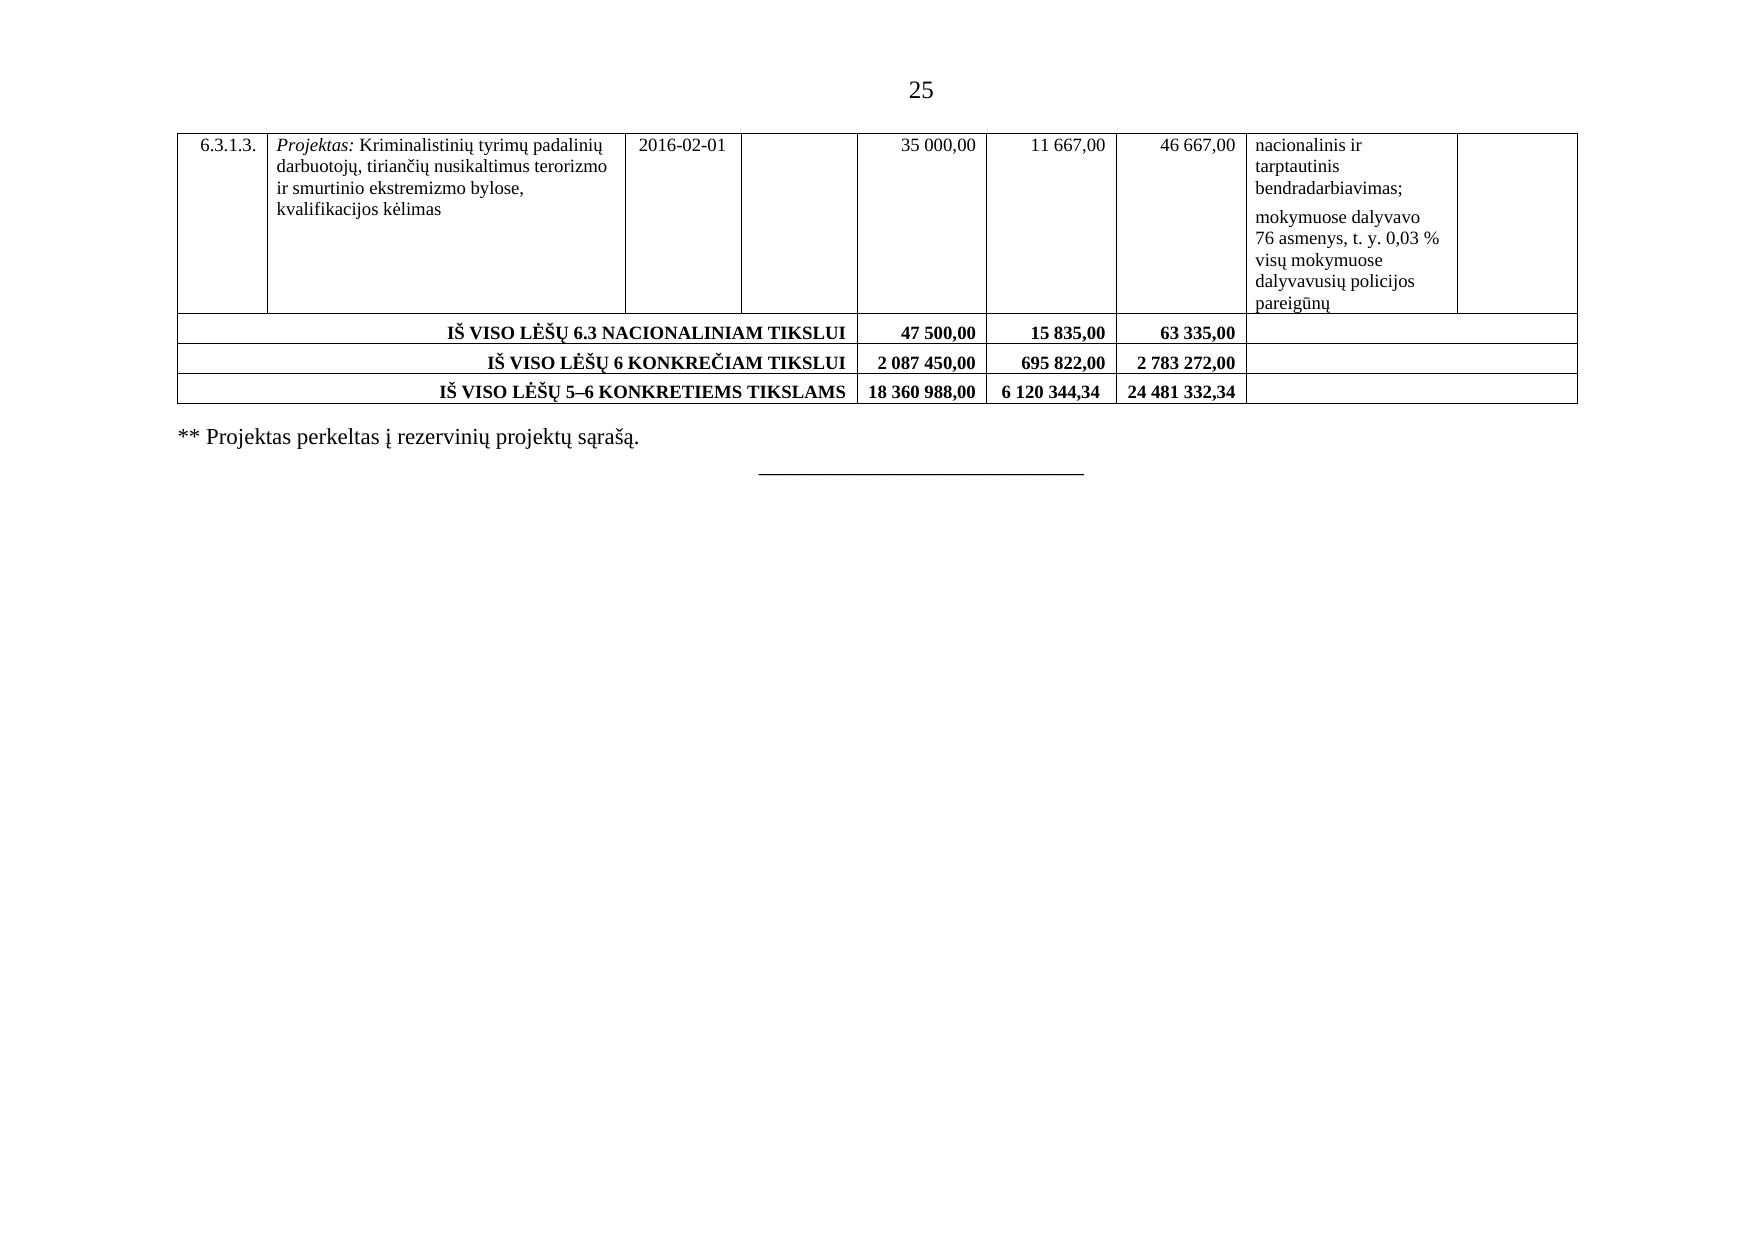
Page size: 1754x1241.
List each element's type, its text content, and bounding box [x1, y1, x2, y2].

text ** Projektas perkeltas į rezervinių projektų sąrašą. [177, 423, 1665, 449]
table_cell 15 835,00 [987, 314, 1116, 343]
text __________________________ [177, 449, 1665, 478]
table_cell 6 120 344,34 [987, 374, 1116, 403]
table_cell 47 500,00 [858, 314, 986, 343]
table_cell 6.3.1.3. [178, 134, 267, 313]
table_cell [1247, 344, 1577, 373]
table_cell [742, 134, 857, 313]
table_cell 695 822,00 [987, 344, 1116, 373]
table_cell nacionalinis ir tarptautinis bendradarbiavimas; mokymuose dalyvavo 76 asmenys, t. y. 0,03 % visų mokymuose dalyvavusių policijos pareigūnų [1247, 134, 1457, 313]
table_cell [1247, 314, 1577, 343]
table_cell 46 667,00 [1117, 134, 1246, 313]
table_cell 35 000,00 [858, 134, 986, 313]
table_cell 2016-02-01 [626, 134, 741, 313]
table_cell IŠ VISO LĖŠŲ 6.3 NACIONALINIAM TIKSLUI [178, 314, 857, 343]
table_cell 2 783 272,00 [1117, 344, 1246, 373]
table_cell IŠ VISO LĖŠŲ 6 KONKREČIAM TIKSLUI [178, 344, 857, 373]
table_cell 63 335,00 [1117, 314, 1246, 343]
table_cell 11 667,00 [987, 134, 1116, 313]
table_cell IŠ VISO LĖŠŲ 5–6 KONKRETIEMS TIKSLAMS [178, 374, 857, 403]
table_cell 18 360 988,00 [858, 374, 986, 403]
table_cell [1458, 134, 1577, 313]
table_cell 2 087 450,00 [858, 344, 986, 373]
table_cell Projektas: Kriminalistinių tyrimų padalinių darbuotojų, tiriančių nusikaltimus terorizmo ir smurtinio ekstremizmo bylose, kvalifikacijos kėlimas [268, 134, 625, 313]
table_cell 24 481 332,34 [1117, 374, 1246, 403]
table_cell [1247, 374, 1577, 403]
